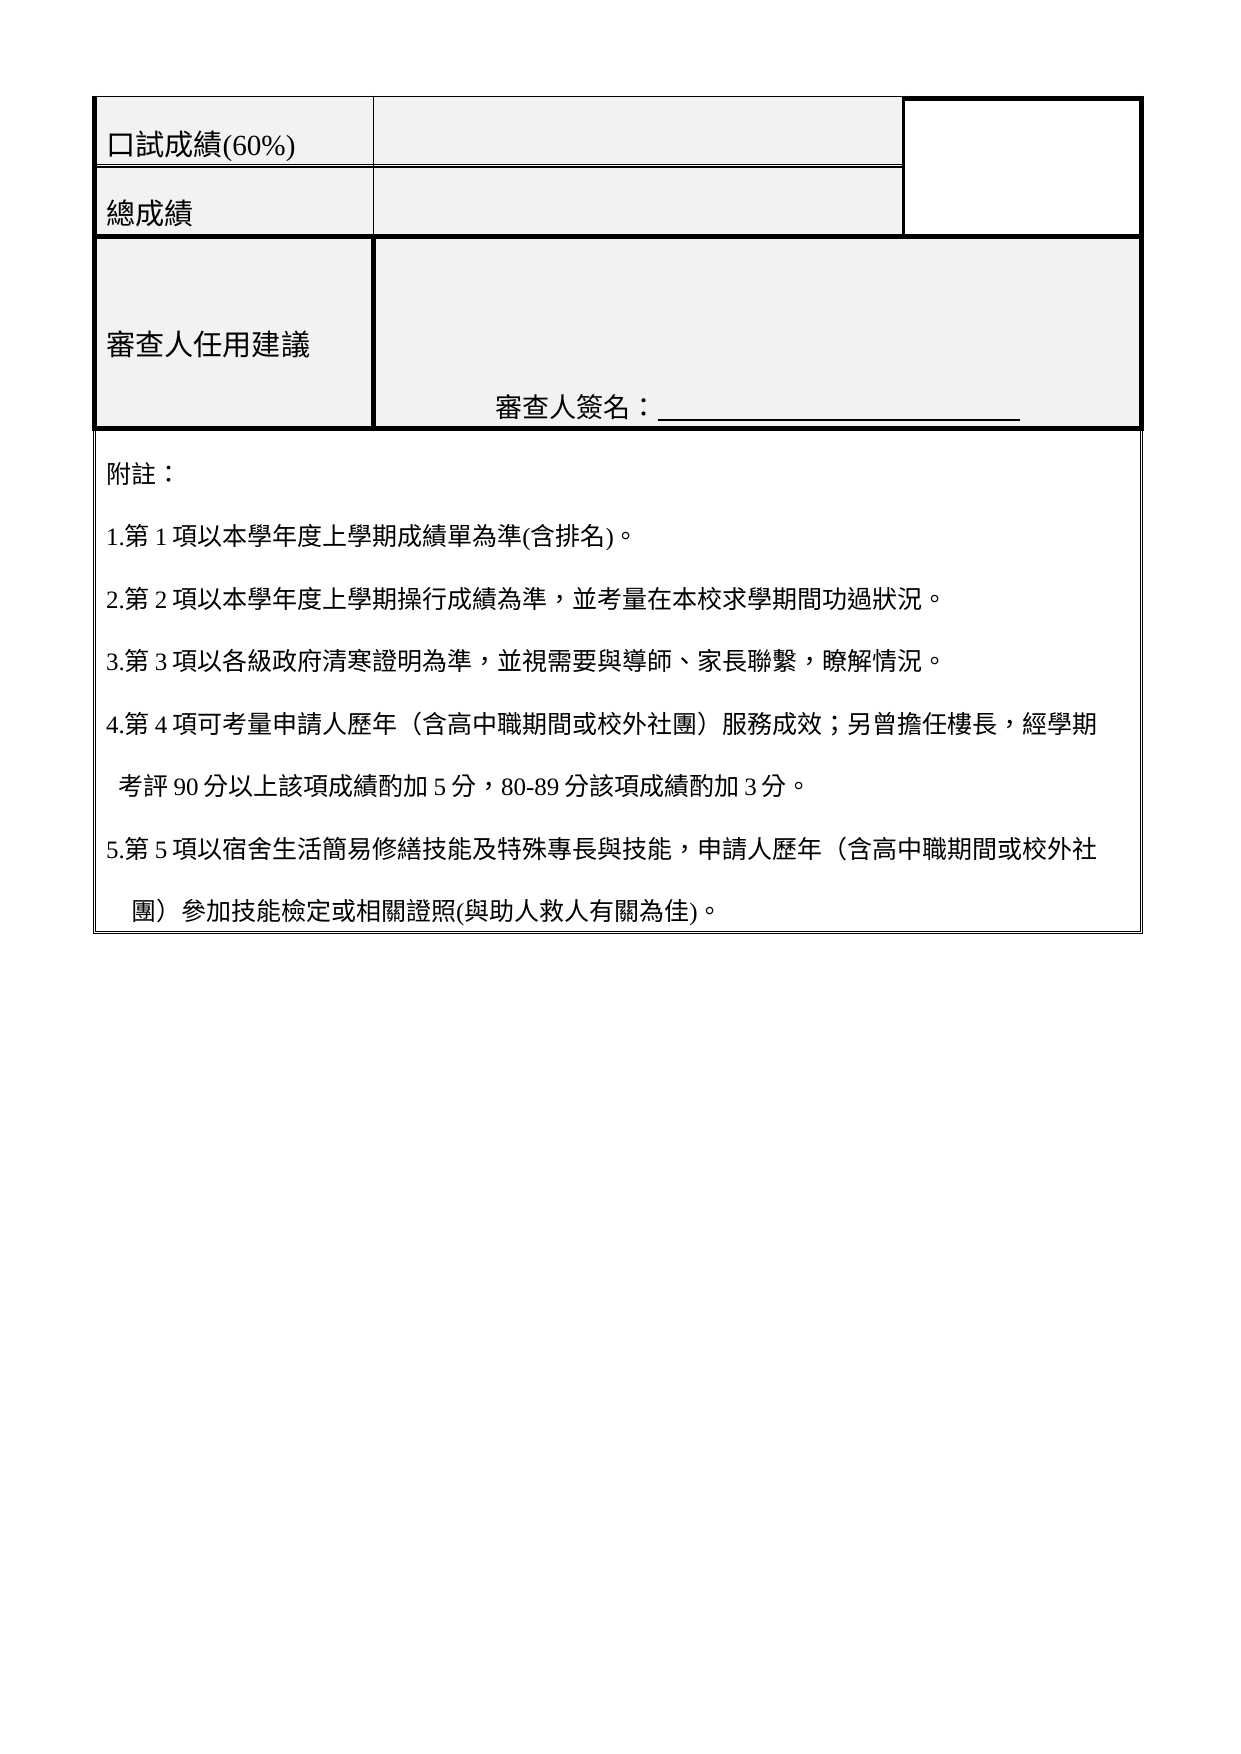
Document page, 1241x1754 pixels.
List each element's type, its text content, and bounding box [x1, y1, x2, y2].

table_cell 審查人任用建議 [97, 239, 371, 426]
table_cell 審查人簽名： [376, 239, 1139, 426]
table_cell [374, 97, 902, 164]
table_cell 總成績 [97, 168, 373, 234]
table_cell [905, 101, 1139, 234]
table_cell 口試成績(60%) [97, 97, 373, 164]
table_cell 附註： 1.第1項以本學年度上學期成績單為準(含排名)。 2.第2項以本學年度上學期操行成績為準，並考量在本校求學期間功過狀況。 3.第3項以各級政府清寒證明為準，並視需要與導師、家長聯繫，瞭解情況。 4.第4項可考量申請人歷年（含高中職期間或校外社團）服務成效；另曾擔任樓長，經學期 考評90分以上該項成績酌加5分，80-89分該項成績酌加3分。 5.第5項以宿舍生活簡易修繕技能及特殊專長與技能，申請人歷年（含高中職期間或校外社團）參加技能檢定或相關證照(與助人救人有關為佳)。 [96, 431, 1140, 931]
table_cell [374, 168, 902, 234]
